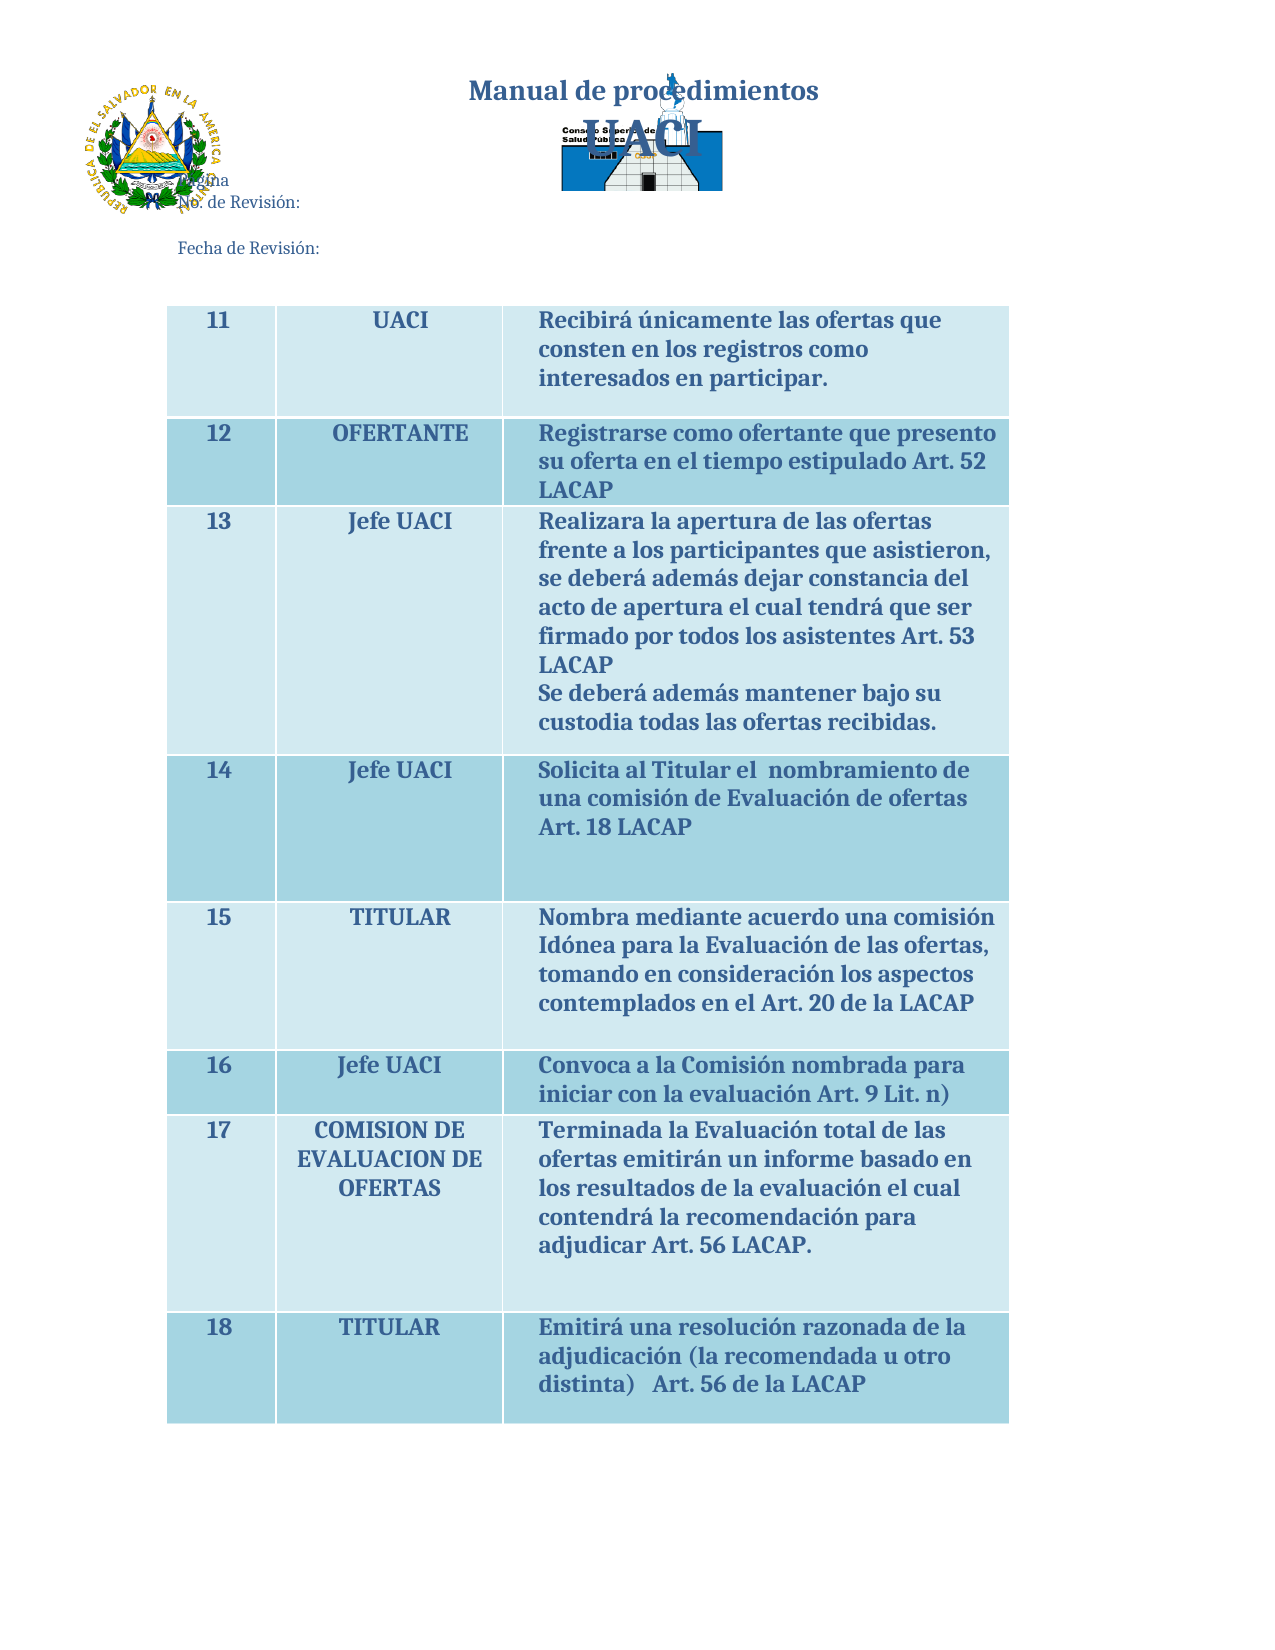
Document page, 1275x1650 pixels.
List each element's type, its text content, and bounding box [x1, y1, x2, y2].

table_cell Nombra mediante acuerdo una comisión Idónea para la Evaluación de las ofertas, tomando en consideración los aspectos contemplados en el Art. 20 de la LACAP [503, 903, 1009, 1049]
table_cell Convoca a la Comisión nombrada para iniciar con la evaluación Art. 9 Lit. n) [504, 1051, 1009, 1114]
table_cell Jefe UACI [277, 1051, 502, 1114]
table_cell TITULAR [277, 1313, 502, 1423]
table_cell 16 [167, 1051, 275, 1114]
table_cell 13 [167, 507, 275, 753]
table_cell TITULAR [277, 903, 502, 1049]
table_cell Emitirá una resolución razonada de la adjudicación (la recomendada u otro distinta) Art. 56 de la LACAP [504, 1313, 1009, 1423]
table_cell 11 [167, 306, 275, 416]
table_cell Realizara la apertura de las ofertas frente a los participantes que asistieron, se deberá además dejar constancia del acto de apertura el cual tendrá que ser firmado por todos los asistentes Art. 53 LACAP Se deberá además mantener bajo su custodia todas las ofertas recibidas. [503, 507, 1009, 753]
table_cell 12 [167, 419, 275, 505]
table_cell Recibirá únicamente las ofertas que consten en los registros como interesados en participar. [503, 306, 1009, 416]
table_cell 15 [167, 903, 275, 1049]
table_cell Jefe UACI [277, 507, 502, 753]
table_cell Terminada la Evaluación total de las ofertas emitirán un informe basado en los resultados de la evaluación el cual contendrá la recomendación para adjudicar Art. 56 LACAP. [503, 1116, 1009, 1311]
table_cell OFERTANTE [277, 419, 502, 505]
picture [84, 84, 221, 214]
table_cell Solicita al Titular el nombramiento de una comisión de Evaluación de ofertas Art. 18 LACAP [504, 756, 1009, 901]
table_cell 18 [167, 1313, 275, 1423]
table_cell 14 [167, 756, 275, 901]
table_cell COMISION DE EVALUACION DE OFERTAS [277, 1116, 502, 1311]
table_cell 17 [167, 1116, 275, 1311]
table_cell UACI [277, 306, 502, 416]
table_cell Jefe UACI [277, 756, 502, 901]
table_cell Registrarse como ofertante que presento su oferta en el tiempo estipulado Art. 52 LACAP [504, 419, 1009, 505]
picture [561, 73, 723, 191]
